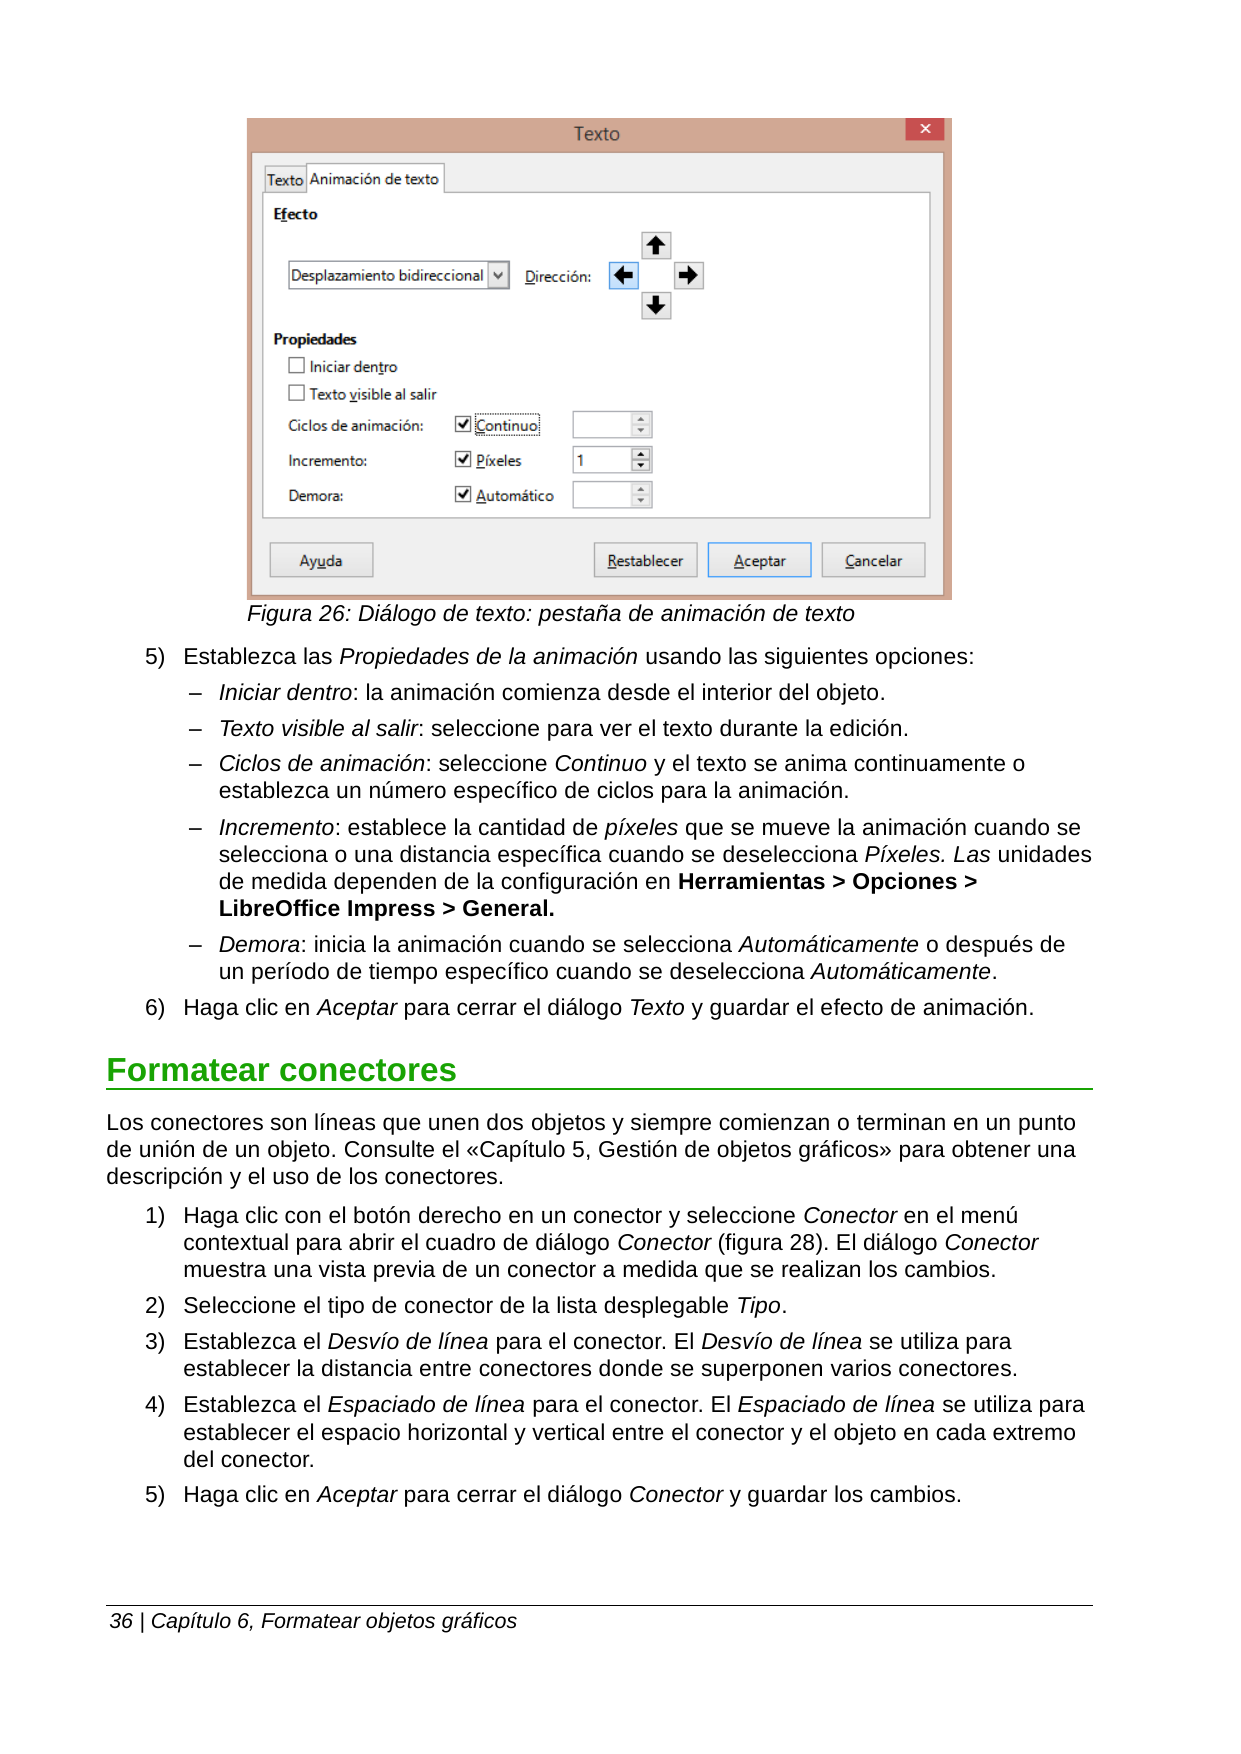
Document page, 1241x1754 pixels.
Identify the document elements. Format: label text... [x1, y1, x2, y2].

list Ciclos de animación: seleccione Continuo y el texto se anima continuamente o establezca un número específico de ciclos para la animación. [189, 750, 1093, 804]
list Texto visible al salir: seleccione para ver el texto durante la edición. [189, 714, 1093, 741]
list Iniciar dentro: la animación comienza desde el interior del objeto. [189, 678, 1093, 705]
text Los conectores son líneas que unen dos objetos y siempre comienzan o terminan en un punto de unión de un objeto. Consulte el «Capítulo 5, Gestión de objetos gráficos» para obtener una descripción y el uso de los conectores. [106, 1108, 1093, 1189]
list Haga clic con el botón derecho en un conector y seleccione Conector en el menú contextual para abrir el cuadro de diálogo Conector (figura 28). El diálogo Conector muestra una vista previa de un conector a medida que se realizan los cambios. [165, 1202, 1093, 1283]
list Establezca el Espaciado de línea para el conector. El Espaciado de línea se utiliza para establecer el espacio horizontal y vertical entre el conector y el objeto en cada extremo del conector. [165, 1391, 1093, 1472]
list Haga clic en Aceptar para cerrar el diálogo Texto y guardar el efecto de animación. [165, 993, 1093, 1020]
list Establezca el Desvío de línea para el conector. El Desvío de línea se utiliza para establecer la distancia entre conectores donde se superponen varios conectores. [165, 1328, 1093, 1382]
list Incremento: establece la cantidad de píxeles que se mueve la animación cuando se selecciona o una distancia específica cuando se deselecciona Píxeles. Las unidades de medida dependen de la configuración en Herramientas > Opciones > LibreOffice Impress > General. [189, 813, 1093, 921]
list Demora: inicia la animación cuando se selecciona Automáticamente o después de un período de tiempo específico cuando se deselecciona Automáticamente. [189, 930, 1093, 984]
subtitle Formatear conectores [106, 1049, 1093, 1088]
list Establezca las Propiedades de la animación usando las siguientes opciones: [165, 642, 1093, 669]
text Figura 26: Diálogo de texto: pestaña de animación de texto [247, 600, 952, 626]
list Haga clic en Aceptar para cerrar el diálogo Conector y guardar los cambios. [165, 1481, 1093, 1508]
picture [246, 118, 952, 600]
list Seleccione el tipo de conector de la lista desplegable Tipo. [165, 1292, 1093, 1319]
